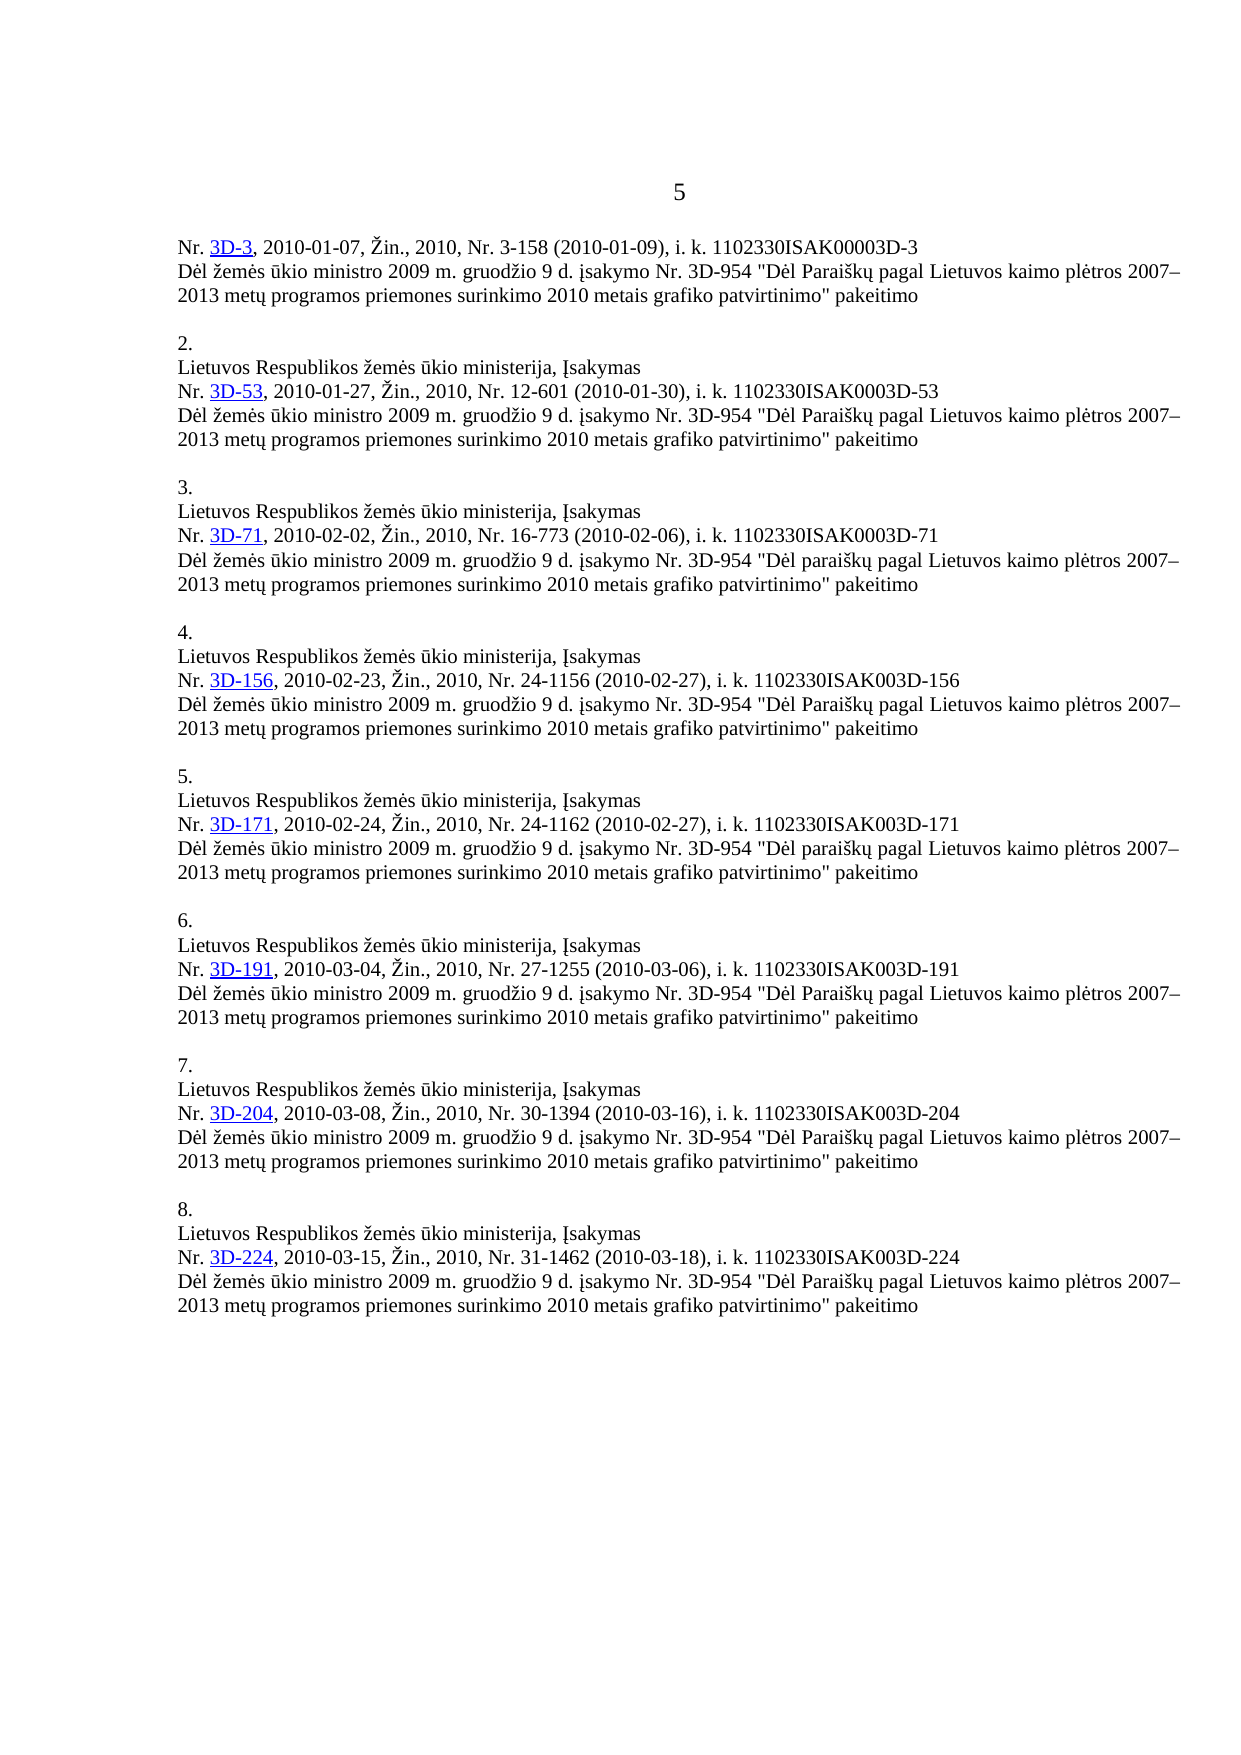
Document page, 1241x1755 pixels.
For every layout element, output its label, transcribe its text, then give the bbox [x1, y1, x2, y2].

text Dėl žemės ūkio ministro 2009 m. gruodžio 9 d. įsakymo Nr. 3D-954 "Dėl Paraiškų pagal Lietuvos kaimo plėtros 2007–2013 metų programos priemones surinkimo 2010 metais grafiko patvirtinimo" pakeitimo [177, 259, 1181, 307]
text Nr. 3D-171, 2010-02-24, Žin., 2010, Nr. 24-1162 (2010-02-27), i. k. 1102330ISAK003D-171 [177, 812, 1181, 836]
text 3. [177, 475, 1181, 499]
text Lietuvos Respublikos žemės ūkio ministerija, Įsakymas [177, 788, 1181, 812]
text Lietuvos Respublikos žemės ūkio ministerija, Įsakymas [177, 932, 1181, 957]
text Nr. 3D-156, 2010-02-23, Žin., 2010, Nr. 24-1156 (2010-02-27), i. k. 1102330ISAK003D-156 [177, 668, 1181, 692]
text Dėl žemės ūkio ministro 2009 m. gruodžio 9 d. įsakymo Nr. 3D-954 "Dėl paraiškų pagal Lietuvos kaimo plėtros 2007–2013 metų programos priemones surinkimo 2010 metais grafiko patvirtinimo" pakeitimo [177, 547, 1181, 596]
text Lietuvos Respublikos žemės ūkio ministerija, Įsakymas [177, 1221, 1181, 1245]
text 7. [177, 1053, 1181, 1077]
text 8. [177, 1197, 1181, 1221]
text Nr. 3D-204, 2010-03-08, Žin., 2010, Nr. 30-1394 (2010-03-16), i. k. 1102330ISAK003D-204 [177, 1101, 1181, 1125]
text Dėl žemės ūkio ministro 2009 m. gruodžio 9 d. įsakymo Nr. 3D-954 "Dėl Paraiškų pagal Lietuvos kaimo plėtros 2007–2013 metų programos priemones surinkimo 2010 metais grafiko patvirtinimo" pakeitimo [177, 1269, 1181, 1317]
text Dėl žemės ūkio ministro 2009 m. gruodžio 9 d. įsakymo Nr. 3D-954 "Dėl Paraiškų pagal Lietuvos kaimo plėtros 2007–2013 metų programos priemones surinkimo 2010 metais grafiko patvirtinimo" pakeitimo [177, 692, 1181, 740]
text Lietuvos Respublikos žemės ūkio ministerija, Įsakymas [177, 499, 1181, 523]
text 6. [177, 908, 1181, 932]
text Lietuvos Respublikos žemės ūkio ministerija, Įsakymas [177, 644, 1181, 668]
text Dėl žemės ūkio ministro 2009 m. gruodžio 9 d. įsakymo Nr. 3D-954 "Dėl paraiškų pagal Lietuvos kaimo plėtros 2007–2013 metų programos priemones surinkimo 2010 metais grafiko patvirtinimo" pakeitimo [177, 836, 1181, 884]
text Nr. 3D-224, 2010-03-15, Žin., 2010, Nr. 31-1462 (2010-03-18), i. k. 1102330ISAK003D-224 [177, 1245, 1181, 1269]
text 4. [177, 620, 1181, 644]
text Nr. 3D-191, 2010-03-04, Žin., 2010, Nr. 27-1255 (2010-03-06), i. k. 1102330ISAK003D-191 [177, 957, 1181, 981]
text Lietuvos Respublikos žemės ūkio ministerija, Įsakymas [177, 355, 1181, 379]
text Lietuvos Respublikos žemės ūkio ministerija, Įsakymas [177, 1077, 1181, 1101]
text 2. [177, 331, 1181, 355]
text Dėl žemės ūkio ministro 2009 m. gruodžio 9 d. įsakymo Nr. 3D-954 "Dėl Paraiškų pagal Lietuvos kaimo plėtros 2007–2013 metų programos priemones surinkimo 2010 metais grafiko patvirtinimo" pakeitimo [177, 403, 1181, 451]
text Nr. 3D-3, 2010-01-07, Žin., 2010, Nr. 3-158 (2010-01-09), i. k. 1102330ISAK00003D-3 [177, 235, 1181, 259]
text Dėl žemės ūkio ministro 2009 m. gruodžio 9 d. įsakymo Nr. 3D-954 "Dėl Paraiškų pagal Lietuvos kaimo plėtros 2007–2013 metų programos priemones surinkimo 2010 metais grafiko patvirtinimo" pakeitimo [177, 981, 1181, 1029]
text 5. [177, 764, 1181, 788]
text Dėl žemės ūkio ministro 2009 m. gruodžio 9 d. įsakymo Nr. 3D-954 "Dėl Paraiškų pagal Lietuvos kaimo plėtros 2007–2013 metų programos priemones surinkimo 2010 metais grafiko patvirtinimo" pakeitimo [177, 1125, 1181, 1173]
text Nr. 3D-71, 2010-02-02, Žin., 2010, Nr. 16-773 (2010-02-06), i. k. 1102330ISAK0003D-71 [177, 523, 1181, 547]
text Nr. 3D-53, 2010-01-27, Žin., 2010, Nr. 12-601 (2010-01-30), i. k. 1102330ISAK0003D-53 [177, 379, 1181, 403]
